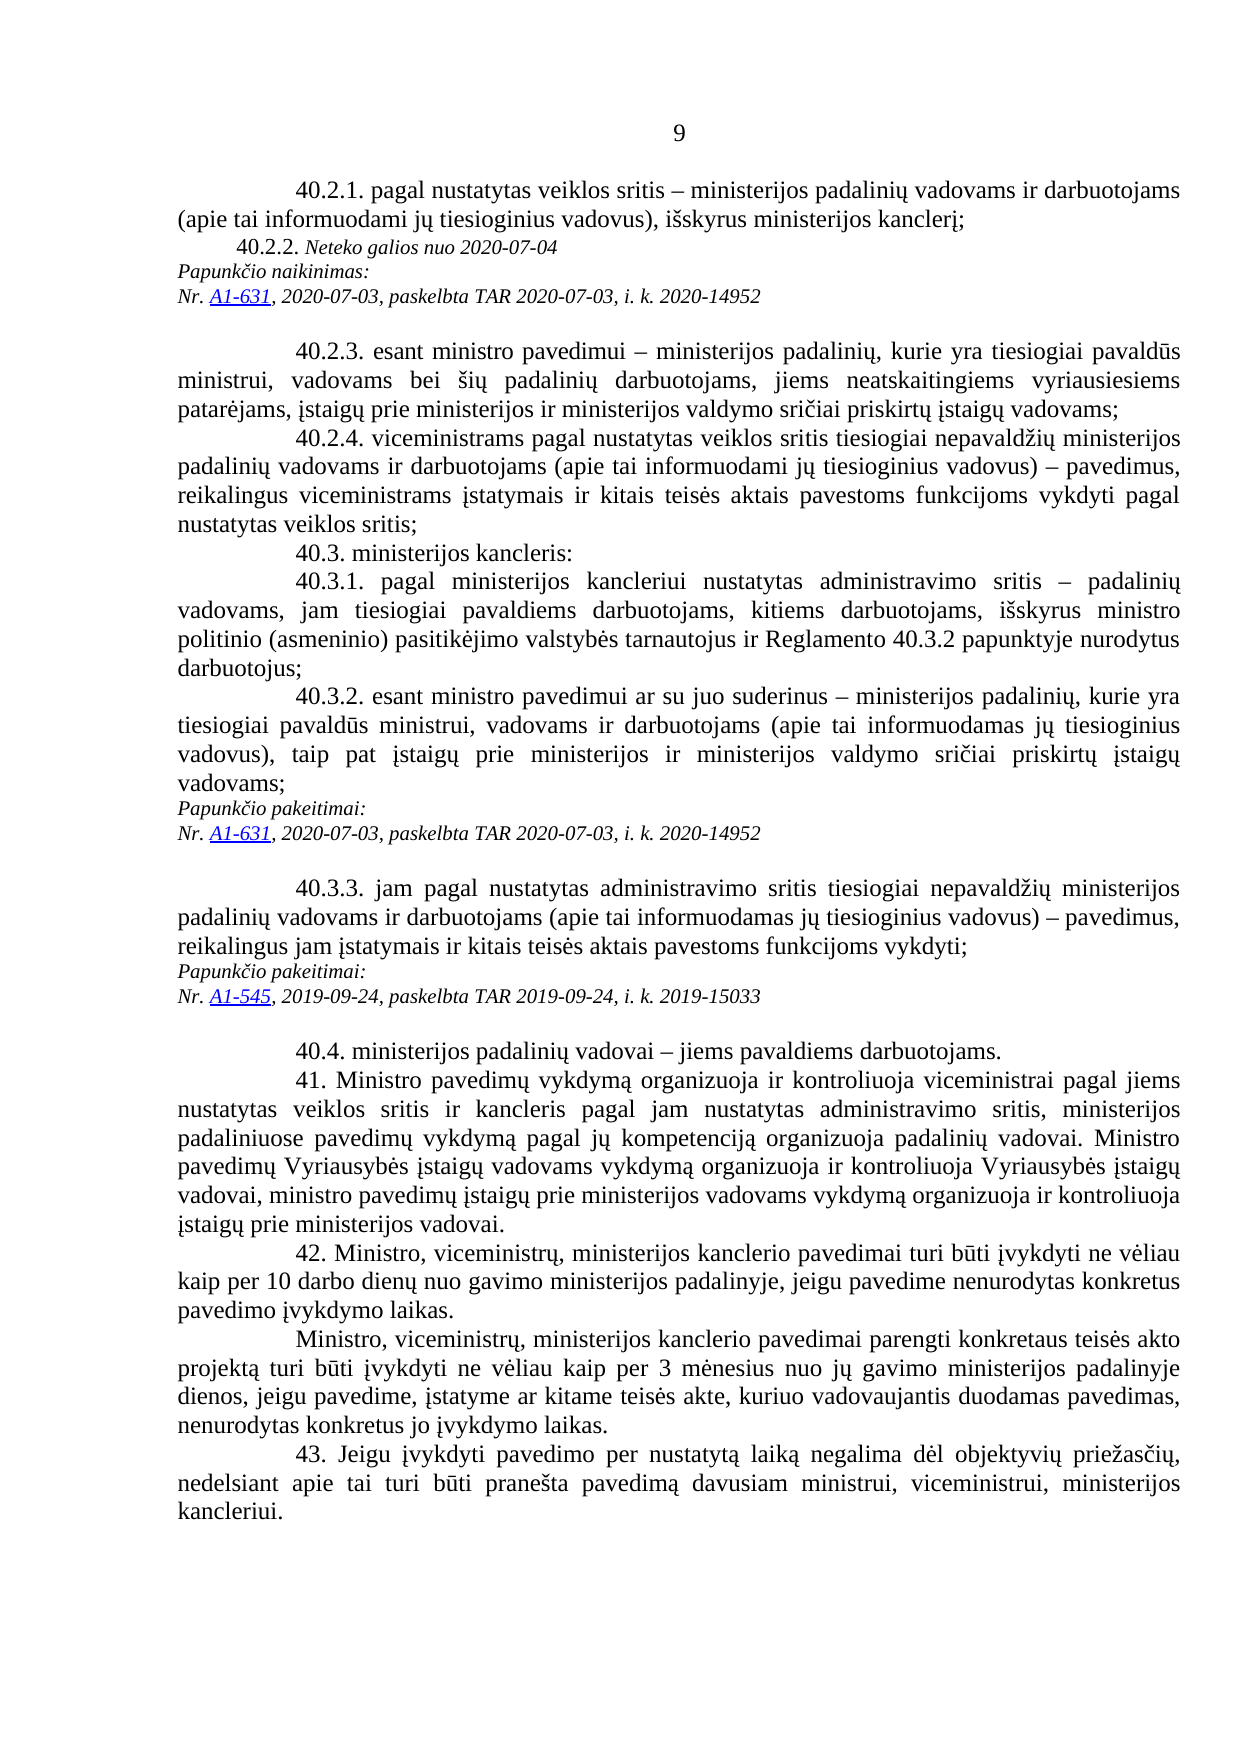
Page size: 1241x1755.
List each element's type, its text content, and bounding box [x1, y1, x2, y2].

text 43. Jeigu įvykdyti pavedimo per nustatytą laiką negalima dėl objektyvių priežasčių, nedelsiant apie tai turi būti pranešta pavedimą davusiam ministrui, viceministrui, ministerijos kancleriui. [177, 1439, 1181, 1525]
text Nr. A1-545, 2019-09-24, paskelbta TAR 2019-09-24, i. k. 2019-15033 [177, 983, 1181, 1008]
text 40.2.4. viceministrams pagal nustatytas veiklos sritis tiesiogiai nepavaldžių ministerijos padalinių vadovams ir darbuotojams (apie tai informuodami jų tiesioginius vadovus) – pavedimus, reikalingus viceministrams įstatymais ir kitais teisės aktais pavestoms funkcijoms vykdyti pagal nustatytas veiklos sritis; [177, 423, 1181, 538]
text 40.4. ministerijos padalinių vadovai – jiems pavaldiems darbuotojams. [177, 1036, 1181, 1065]
text Papunkčio pakeitimai: [177, 959, 1181, 983]
text 40.3.3. jam pagal nustatytas administravimo sritis tiesiogiai nepavaldžių ministerijos padalinių vadovams ir darbuotojams (apie tai informuodamas jų tiesioginius vadovus) – pavedimus, reikalingus jam įstatymais ir kitais teisės aktais pavestoms funkcijoms vykdyti; [177, 873, 1181, 959]
text 40.3. ministerijos kancleris: [177, 538, 1181, 566]
text 40.2.2. Neteko galios nuo 2020-07-04 [177, 233, 1181, 259]
text 41. Ministro pavedimų vykdymą organizuoja ir kontroliuoja viceministrai pagal jiems nustatytas veiklos sritis ir kancleris pagal jam nustatytas administravimo sritis, ministerijos padaliniuose pavedimų vykdymą pagal jų kompetenciją organizuoja padalinių vadovai. Ministro pavedimų Vyriausybės įstaigų vadovams vykdymą organizuoja ir kontroliuoja Vyriausybės įstaigų vadovai, ministro pavedimų įstaigų prie ministerijos vadovams vykdymą organizuoja ir kontroliuoja įstaigų prie ministerijos vadovai. [177, 1065, 1181, 1238]
text Papunkčio naikinimas: [177, 259, 1181, 283]
text 42. Ministro, viceministrų, ministerijos kanclerio pavedimai turi būti įvykdyti ne vėliau kaip per 10 darbo dienų nuo gavimo ministerijos padalinyje, jeigu pavedime nenurodytas konkretus pavedimo įvykdymo laikas. [177, 1238, 1181, 1324]
text 40.2.1. pagal nustatytas veiklos sritis – ministerijos padalinių vadovams ir darbuotojams (apie tai informuodami jų tiesioginius vadovus), išskyrus ministerijos kanclerį; [177, 176, 1181, 233]
text 40.3.2. esant ministro pavedimui ar su juo suderinus – ministerijos padalinių, kurie yra tiesiogiai pavaldūs ministrui, vadovams ir darbuotojams (apie tai informuodamas jų tiesioginius vadovus), taip pat įstaigų prie ministerijos ir ministerijos valdymo sričiai priskirtų įstaigų vadovams; [177, 681, 1181, 796]
text Nr. A1-631, 2020-07-03, paskelbta TAR 2020-07-03, i. k. 2020-14952 [177, 820, 1181, 844]
text 40.3.1. pagal ministerijos kancleriui nustatytas administravimo sritis – padalinių vadovams, jam tiesiogiai pavaldiems darbuotojams, kitiems darbuotojams, išskyrus ministro politinio (asmeninio) pasitikėjimo valstybės tarnautojus ir Reglamento 40.3.2 papunktyje nurodytus darbuotojus; [177, 566, 1181, 681]
text Ministro, viceministrų, ministerijos kanclerio pavedimai parengti konkretaus teisės akto projektą turi būti įvykdyti ne vėliau kaip per 3 mėnesius nuo jų gavimo ministerijos padalinyje dienos, jeigu pavedime, įstatyme ar kitame teisės akte, kuriuo vadovaujantis duodamas pavedimas, nenurodytas konkretus jo įvykdymo laikas. [177, 1324, 1181, 1439]
text 40.2.3. esant ministro pavedimui – ministerijos padalinių, kurie yra tiesiogiai pavaldūs ministrui, vadovams bei šių padalinių darbuotojams, jiems neatskaitingiems vyriausiesiems patarėjams, įstaigų prie ministerijos ir ministerijos valdymo sričiai priskirtų įstaigų vadovams; [177, 336, 1181, 423]
text Nr. A1-631, 2020-07-03, paskelbta TAR 2020-07-03, i. k. 2020-14952 [177, 283, 1181, 308]
text Papunkčio pakeitimai: [177, 796, 1181, 820]
